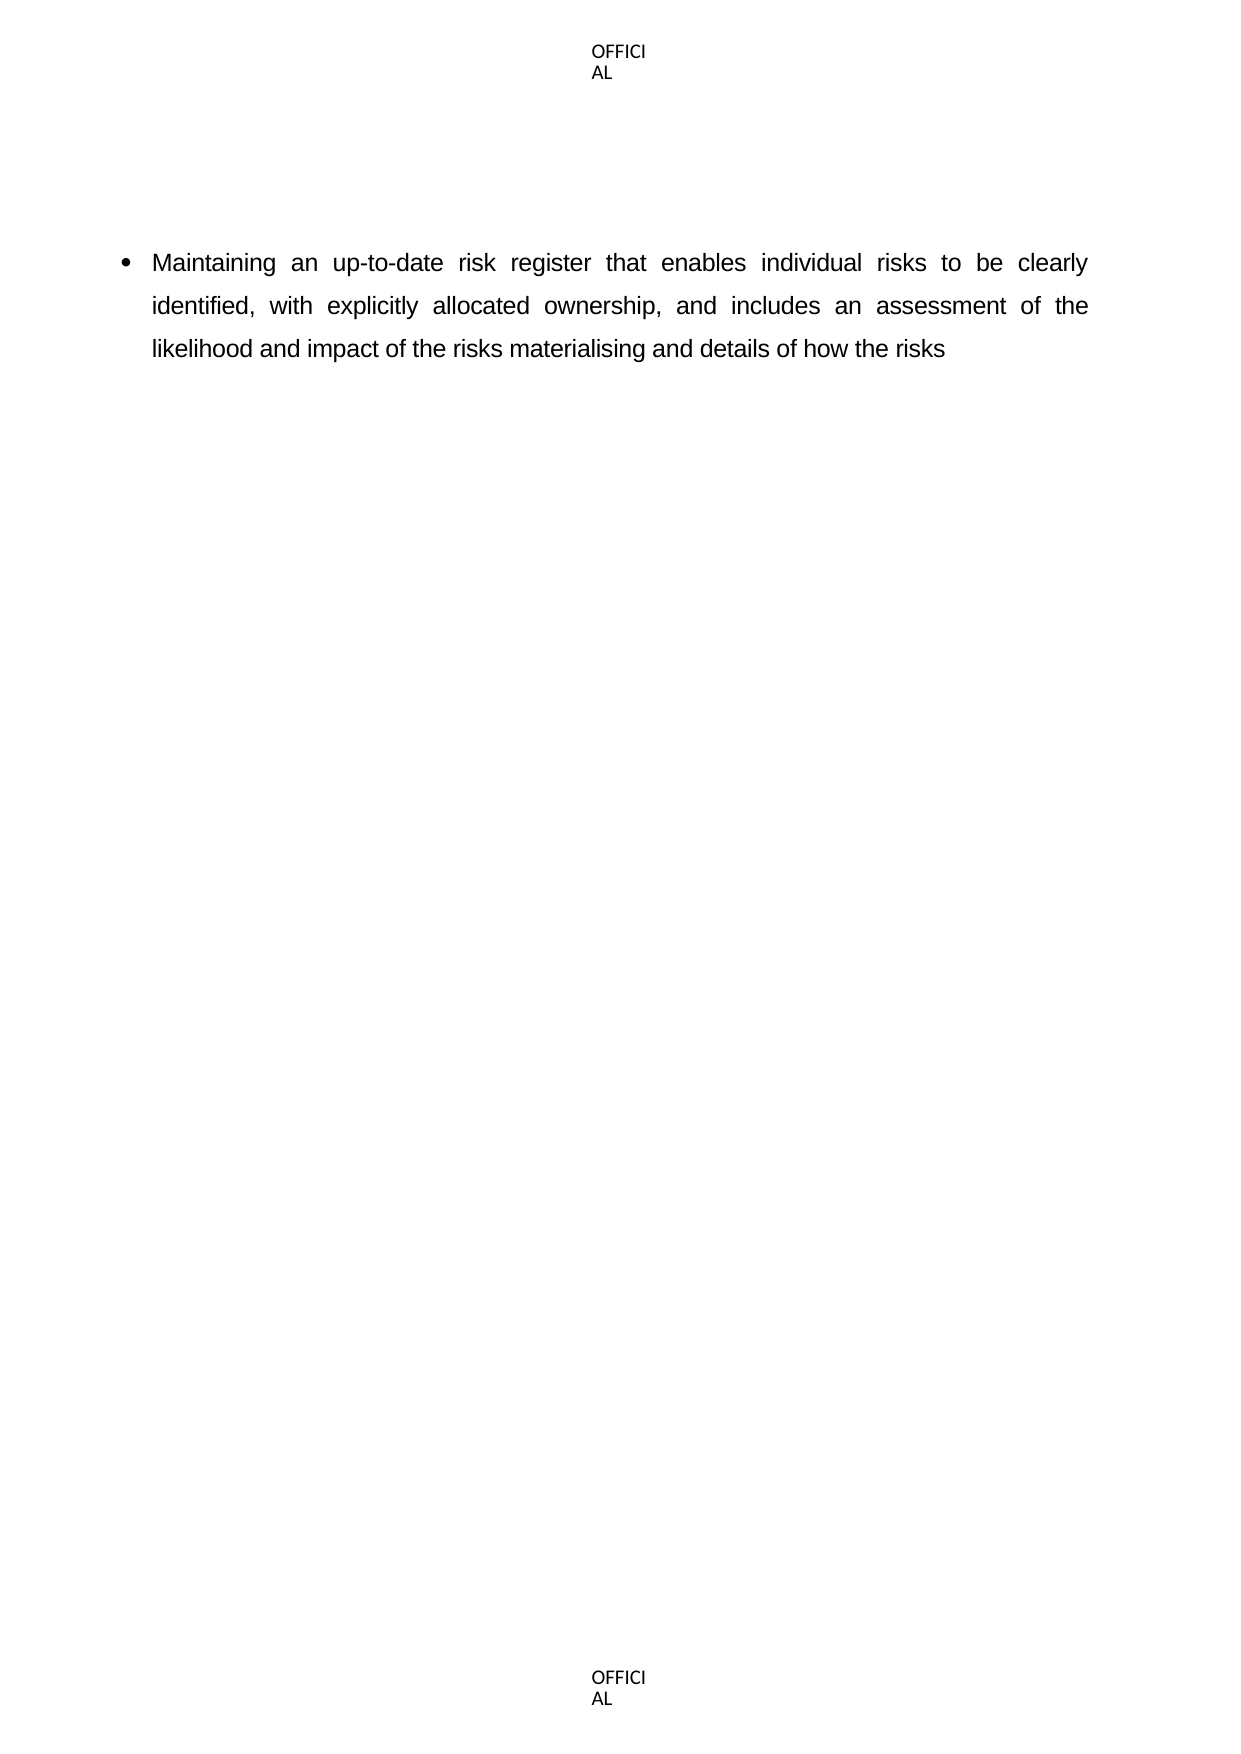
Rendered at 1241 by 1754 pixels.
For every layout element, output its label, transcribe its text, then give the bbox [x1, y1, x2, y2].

list Maintaining an up-to-date risk register that enables individual risks to be clearly identified, with explicitly allocated ownership, and includes an assessment of the likelihood and impact of the risks materialising and details of how the risks [122, 237, 1089, 366]
